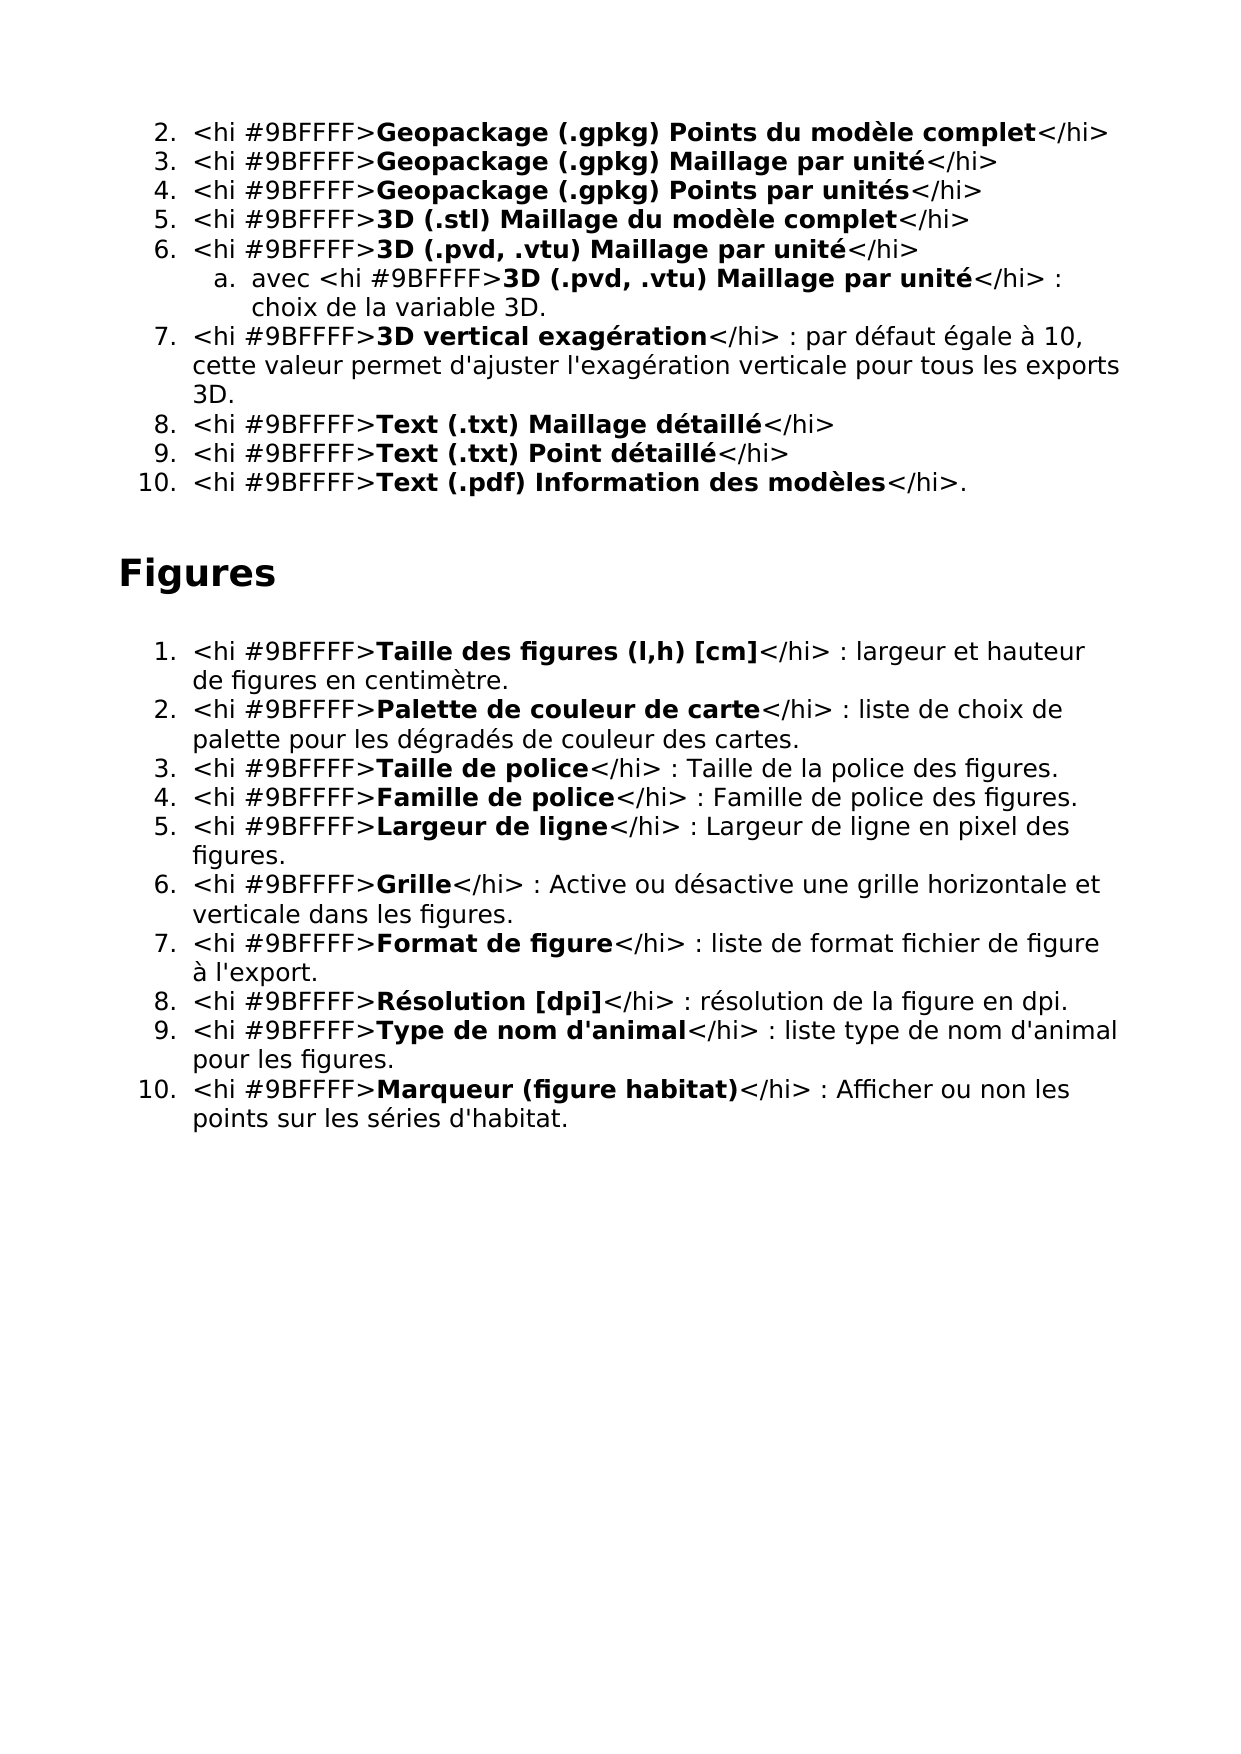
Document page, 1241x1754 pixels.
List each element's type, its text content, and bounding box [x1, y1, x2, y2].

list <hi #9BFFFF>Geopackage (.gpkg) Maillage par unité</hi> [177, 147, 1122, 176]
list avec <hi #9BFFFF>3D (.pvd, .vtu) Maillage par unité</hi> : choix de la variable 3D. [236, 264, 1122, 322]
list <hi #9BFFFF>Taille de police</hi> : Taille de la police des figures. [177, 754, 1122, 783]
list <hi #9BFFFF>Format de figure</hi> : liste de format fichier de figure à l'export. [177, 929, 1122, 987]
list <hi #9BFFFF>Marqueur (figure habitat)</hi> : Afficher ou non les points sur les séries d'habitat. [177, 1075, 1122, 1133]
list <hi #9BFFFF>Largeur de ligne</hi> : Largeur de ligne en pixel des figures. [177, 812, 1122, 871]
list <hi #9BFFFF>3D vertical exagération</hi> : par défaut égale à 10, cette valeur permet d'ajuster l'exagération verticale pour tous les exports 3D. [177, 322, 1122, 410]
list <hi #9BFFFF>Résolution [dpi]</hi> : résolution de la figure en dpi. [177, 987, 1122, 1017]
list <hi #9BFFFF>Taille des figures (l,h) [cm]</hi> : largeur et hauteur de figures en centimètre. [177, 637, 1122, 696]
list <hi #9BFFFF>Geopackage (.gpkg) Points par unités</hi> [177, 176, 1122, 206]
list <hi #9BFFFF>Text (.pdf) Information des modèles</hi>. [177, 468, 1122, 497]
list <hi #9BFFFF>Palette de couleur de carte</hi> : liste de choix de palette pour les dégradés de couleur des cartes. [177, 696, 1122, 754]
list <hi #9BFFFF>Grille</hi> : Active ou désactive une grille horizontale et verticale dans les figures. [177, 871, 1122, 929]
list <hi #9BFFFF>Famille de police</hi> : Famille de police des figures. [177, 783, 1122, 812]
list <hi #9BFFFF>3D (.stl) Maillage du modèle complet</hi> [177, 206, 1122, 235]
list <hi #9BFFFF>Text (.txt) Maillage détaillé</hi> [177, 410, 1122, 439]
list <hi #9BFFFF>Geopackage (.gpkg) Points du modèle complet</hi> [177, 118, 1122, 147]
list <hi #9BFFFF>Type de nom d'animal</hi> : liste type de nom d'animal pour les figures. [177, 1017, 1122, 1075]
subtitle Figures [118, 552, 1122, 595]
list <hi #9BFFFF>3D (.pvd, .vtu) Maillage par unité</hi> [177, 235, 1122, 264]
list <hi #9BFFFF>Text (.txt) Point détaillé</hi> [177, 439, 1122, 468]
